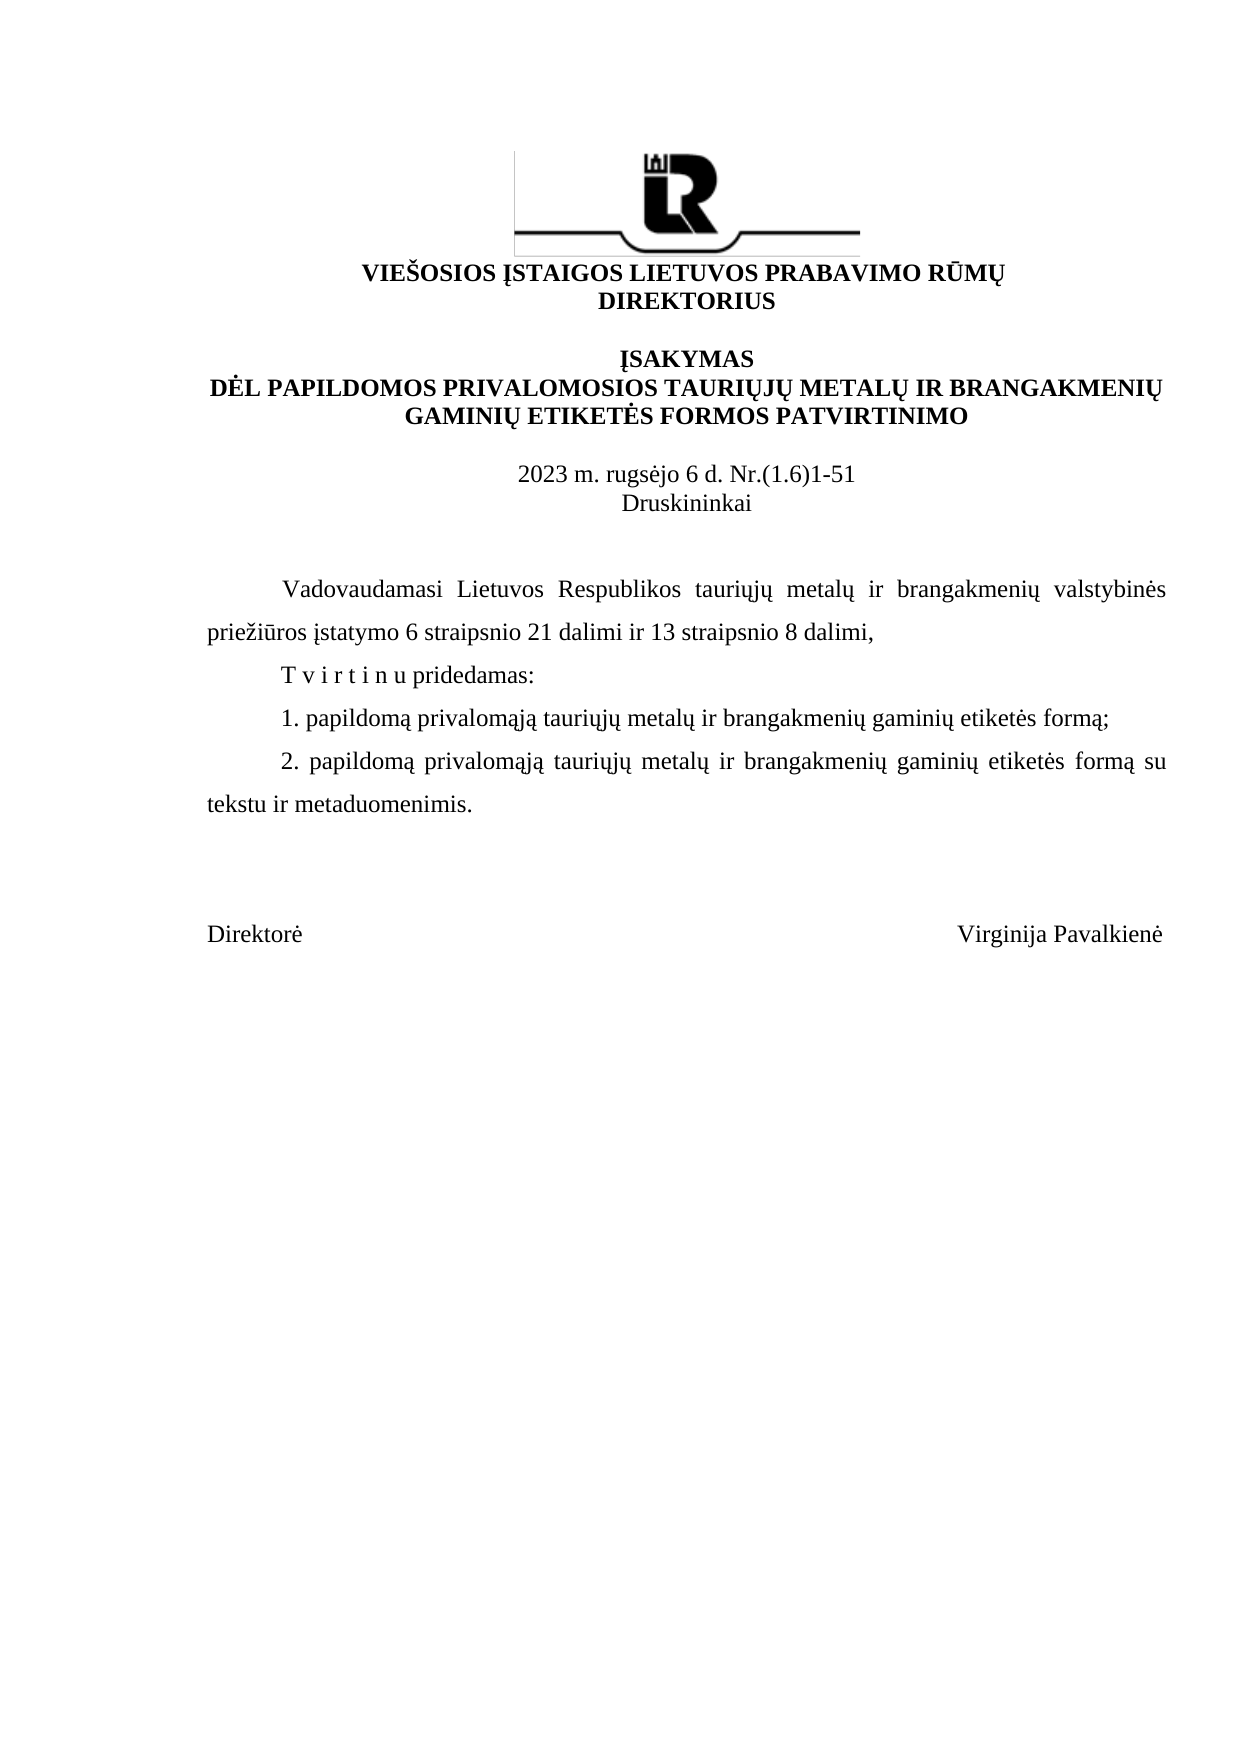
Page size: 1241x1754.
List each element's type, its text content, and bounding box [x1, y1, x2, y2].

text Direktorė Virginija Pavalkienė [207, 919, 1167, 948]
text Druskininkai [207, 488, 1167, 516]
text VIEŠOSIOS ĮSTAIGOS LIETUVOS PRABAVIMO RŪMŲ [207, 258, 1167, 286]
text T v i r t i n u pridedamas: [207, 660, 1167, 689]
text ĮSAKYMAS [207, 344, 1167, 373]
text 2023 m. rugsėjo 6 d. Nr.(1.6)1-51 [207, 459, 1167, 488]
text DIREKTORIUS [207, 286, 1167, 315]
text DĖL PAPILDOMOS PRIVALOMOSIOS TAURIŲJŲ METALŲ IR BRANGAKMENIŲ GAMINIŲ ETIKETĖS FORMOS PATVIRTINIMO [207, 373, 1167, 430]
text 2. papildomą privalomąją tauriųjų metalų ir brangakmenių gaminių etiketės formą su tekstu ir metaduomenimis. [207, 746, 1167, 818]
text 1. papildomą privalomąją tauriųjų metalų ir brangakmenių gaminių etiketės formą; [207, 703, 1167, 732]
text Vadovaudamasi Lietuvos Respublikos tauriųjų metalų ir brangakmenių valstybinės priežiūros įstatymo 6 straipsnio 21 dalimi ir 13 straipsnio 8 dalimi, [207, 574, 1167, 646]
